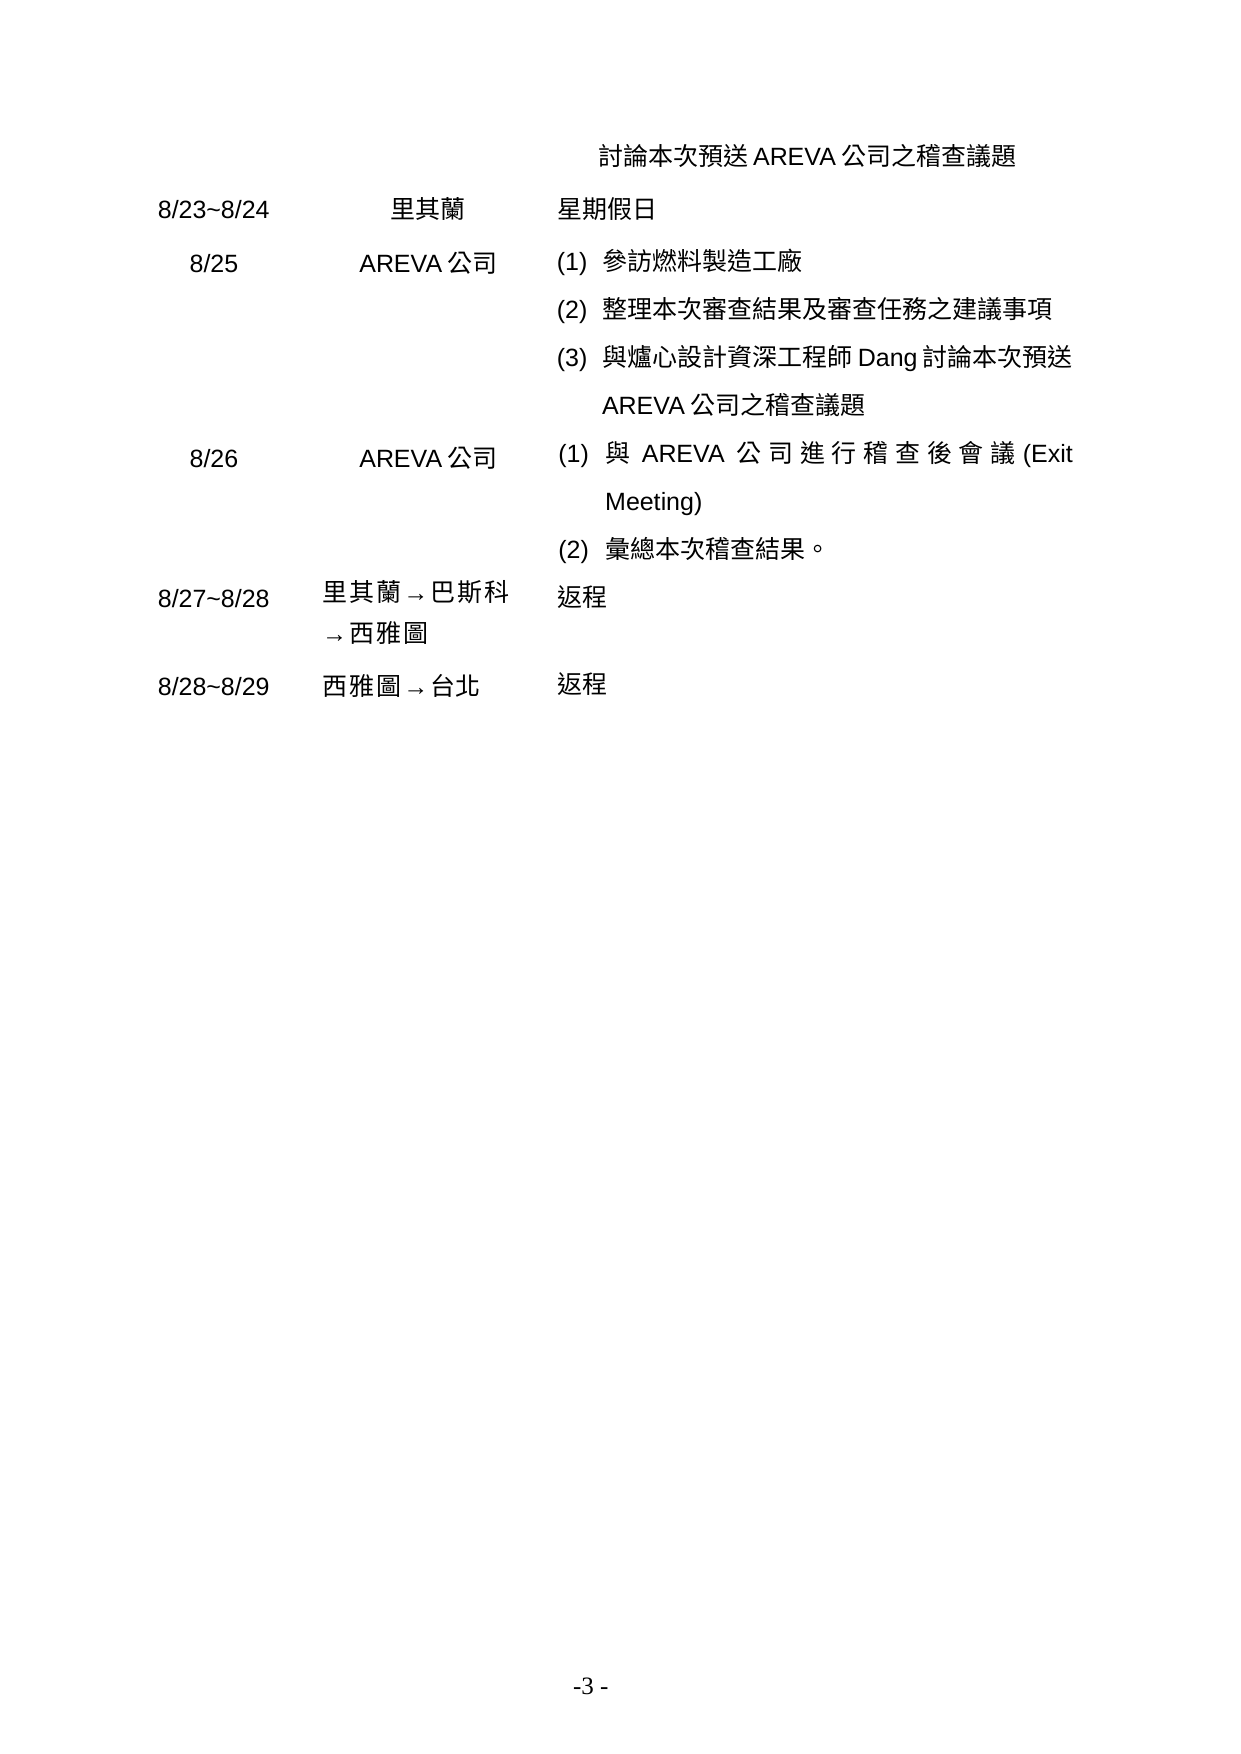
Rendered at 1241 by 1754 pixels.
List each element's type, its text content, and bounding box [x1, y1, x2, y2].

table_cell 里其蘭 [311, 175, 546, 232]
table_cell [117, 127, 311, 175]
table_cell 返程 [546, 655, 1084, 709]
table_cell 8/27~8/28 [117, 568, 311, 655]
table_cell AREVA公司 [311, 424, 546, 568]
table_cell 參訪燃料製造工廠 整理本次審查結果及審查任務之建議事項 與爐心設計資深工程師Dang討論本次預送AREVA公司之稽查議題 [546, 233, 1084, 424]
table_cell 8/23~8/24 [117, 175, 311, 232]
table_cell 返程 [546, 568, 1084, 655]
table_cell 討論本次預送AREVA公司之稽查議題 [546, 127, 1084, 175]
table_cell 與AREVA公司進行稽查後會議(Exit Meeting) 彙總本次稽查結果。 [546, 424, 1084, 568]
table_cell 星期假日 [546, 175, 1084, 232]
table_cell 里其蘭→巴斯科→西雅圖 [311, 568, 546, 655]
table_cell 西雅圖→台北 [311, 655, 546, 709]
table_cell 8/25 [117, 233, 311, 424]
table_cell [311, 127, 546, 175]
table_cell AREVA公司 [311, 233, 546, 424]
table_cell 8/26 [117, 424, 311, 568]
table_cell 8/28~8/29 [117, 655, 311, 709]
